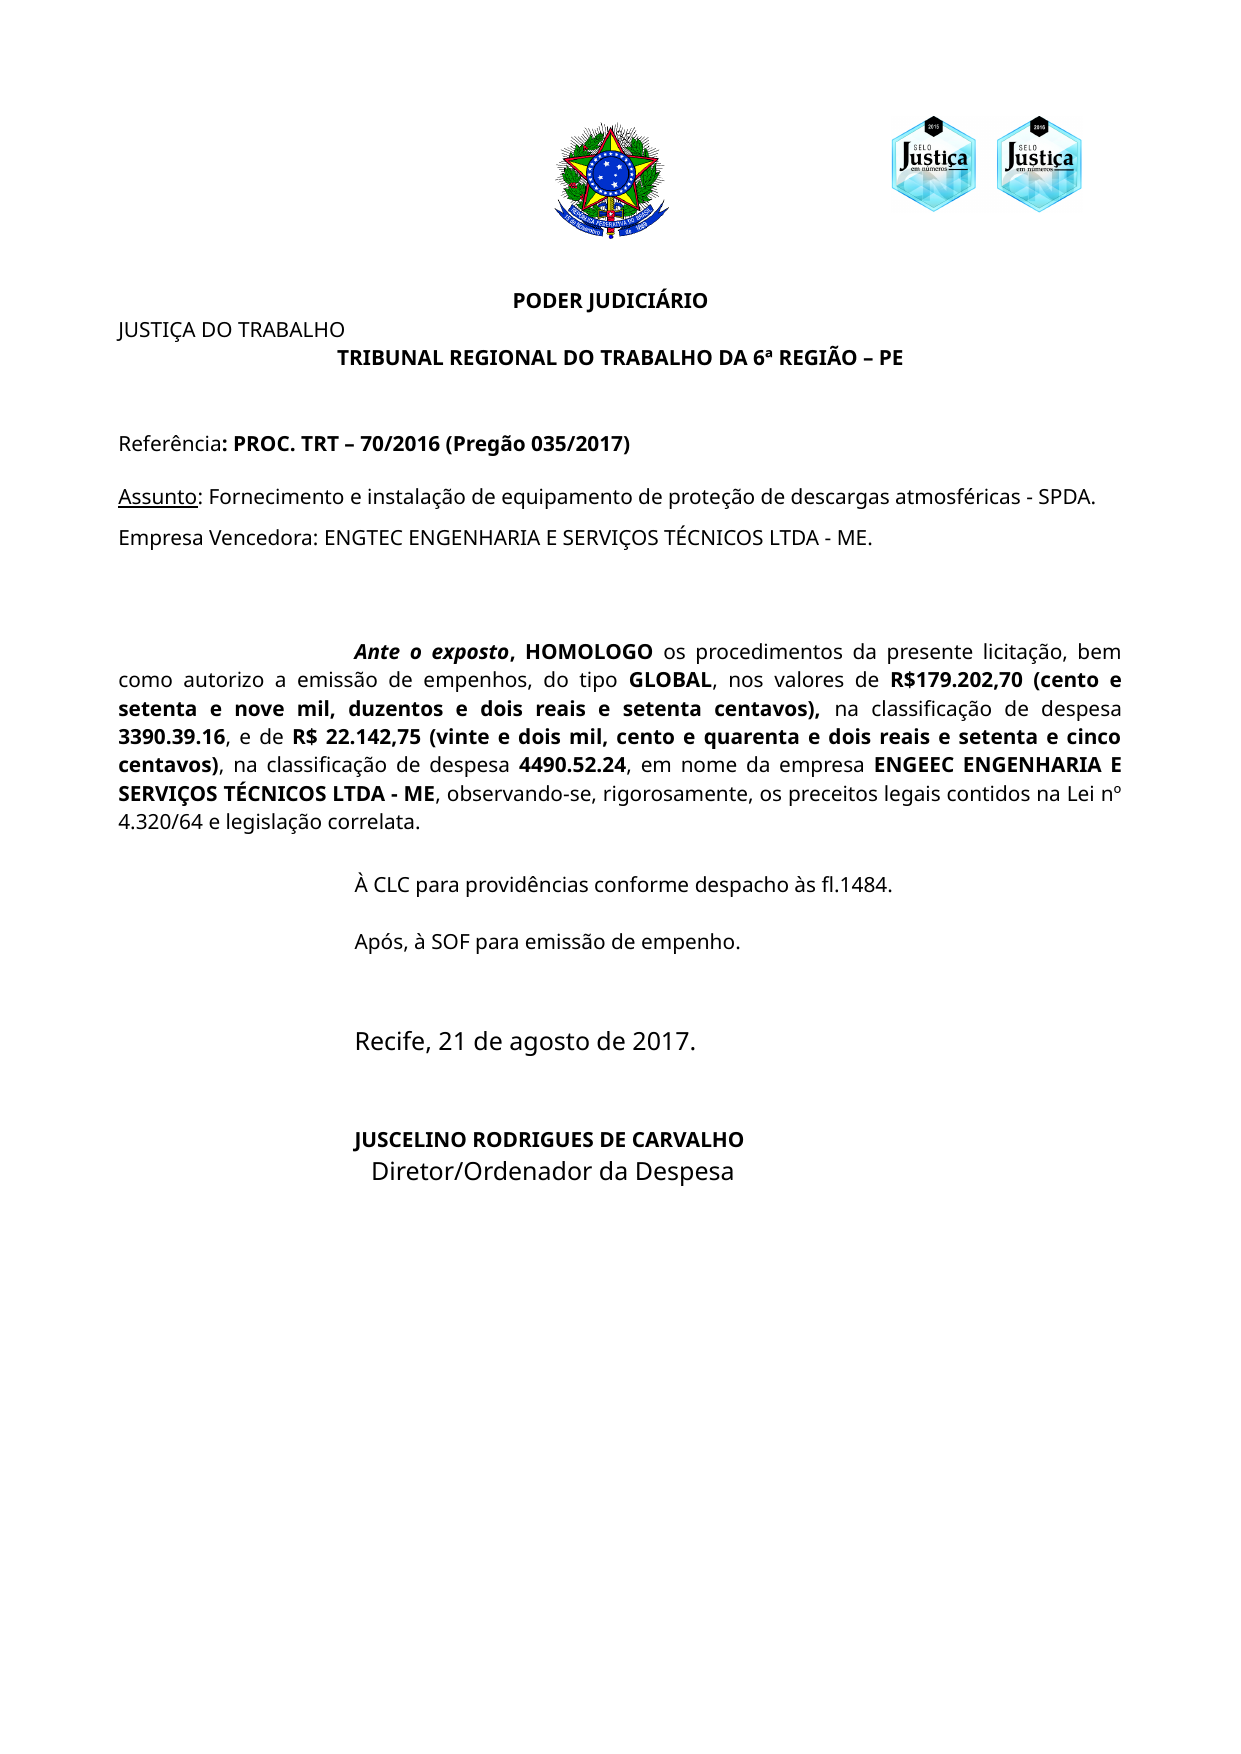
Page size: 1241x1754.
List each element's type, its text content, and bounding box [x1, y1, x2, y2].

picture [890, 116, 1083, 213]
subtitle Assunto: Fornecimento e instalação de equipamento de proteção de descargas atmosféricas - SPDA. [118, 482, 1122, 511]
text Empresa Vencedora: ENGTEC ENGENHARIA E SERVIÇOS TÉCNICOS LTDA - ME. [118, 523, 1122, 552]
picture [548, 119, 672, 241]
text JUSCELINO RODRIGUES DE CARVALHO [118, 1126, 1132, 1154]
text Após, à SOF para emissão de empenho. [118, 927, 1122, 955]
text JUSTIÇA DO TRABALHO [118, 315, 1103, 343]
text PODER JUDICIÁRIO [118, 287, 1103, 315]
text Ante o exposto, HOMOLOGO os procedimentos da presente licitação, bem como autorizo a emissão de empenhos, do tipo GLOBAL, nos valores de R$179.202,70 (cento e setenta e nove mil, duzentos e dois reais e setenta centavos), na classificação de despesa 3390.39.16, e de R$ 22.142,75 (vinte e dois mil, cento e quarenta e dois reais e setenta e cinco centavos), na classificação de despesa 4490.52.24, em nome da empresa ENGEEC ENGENHARIA E SERVIÇOS TÉCNICOS LTDA - ME, observando-se, rigorosamente, os preceitos legais contidos na Lei nº 4.320/64 e legislação correlata. [118, 637, 1122, 836]
text TRIBUNAL REGIONAL DO TRABALHO DA 6ª REGIÃO – PE [118, 343, 1122, 372]
text À CLC para providências conforme despacho às fl.1484. [118, 870, 1122, 898]
text Recife, 21 de agosto de 2017. [118, 1023, 1122, 1057]
text Diretor/Ordenador da Despesa [118, 1154, 1122, 1188]
text Referência: PROC. TRT – 70/2016 (Pregão 035/2017) [118, 429, 1122, 457]
